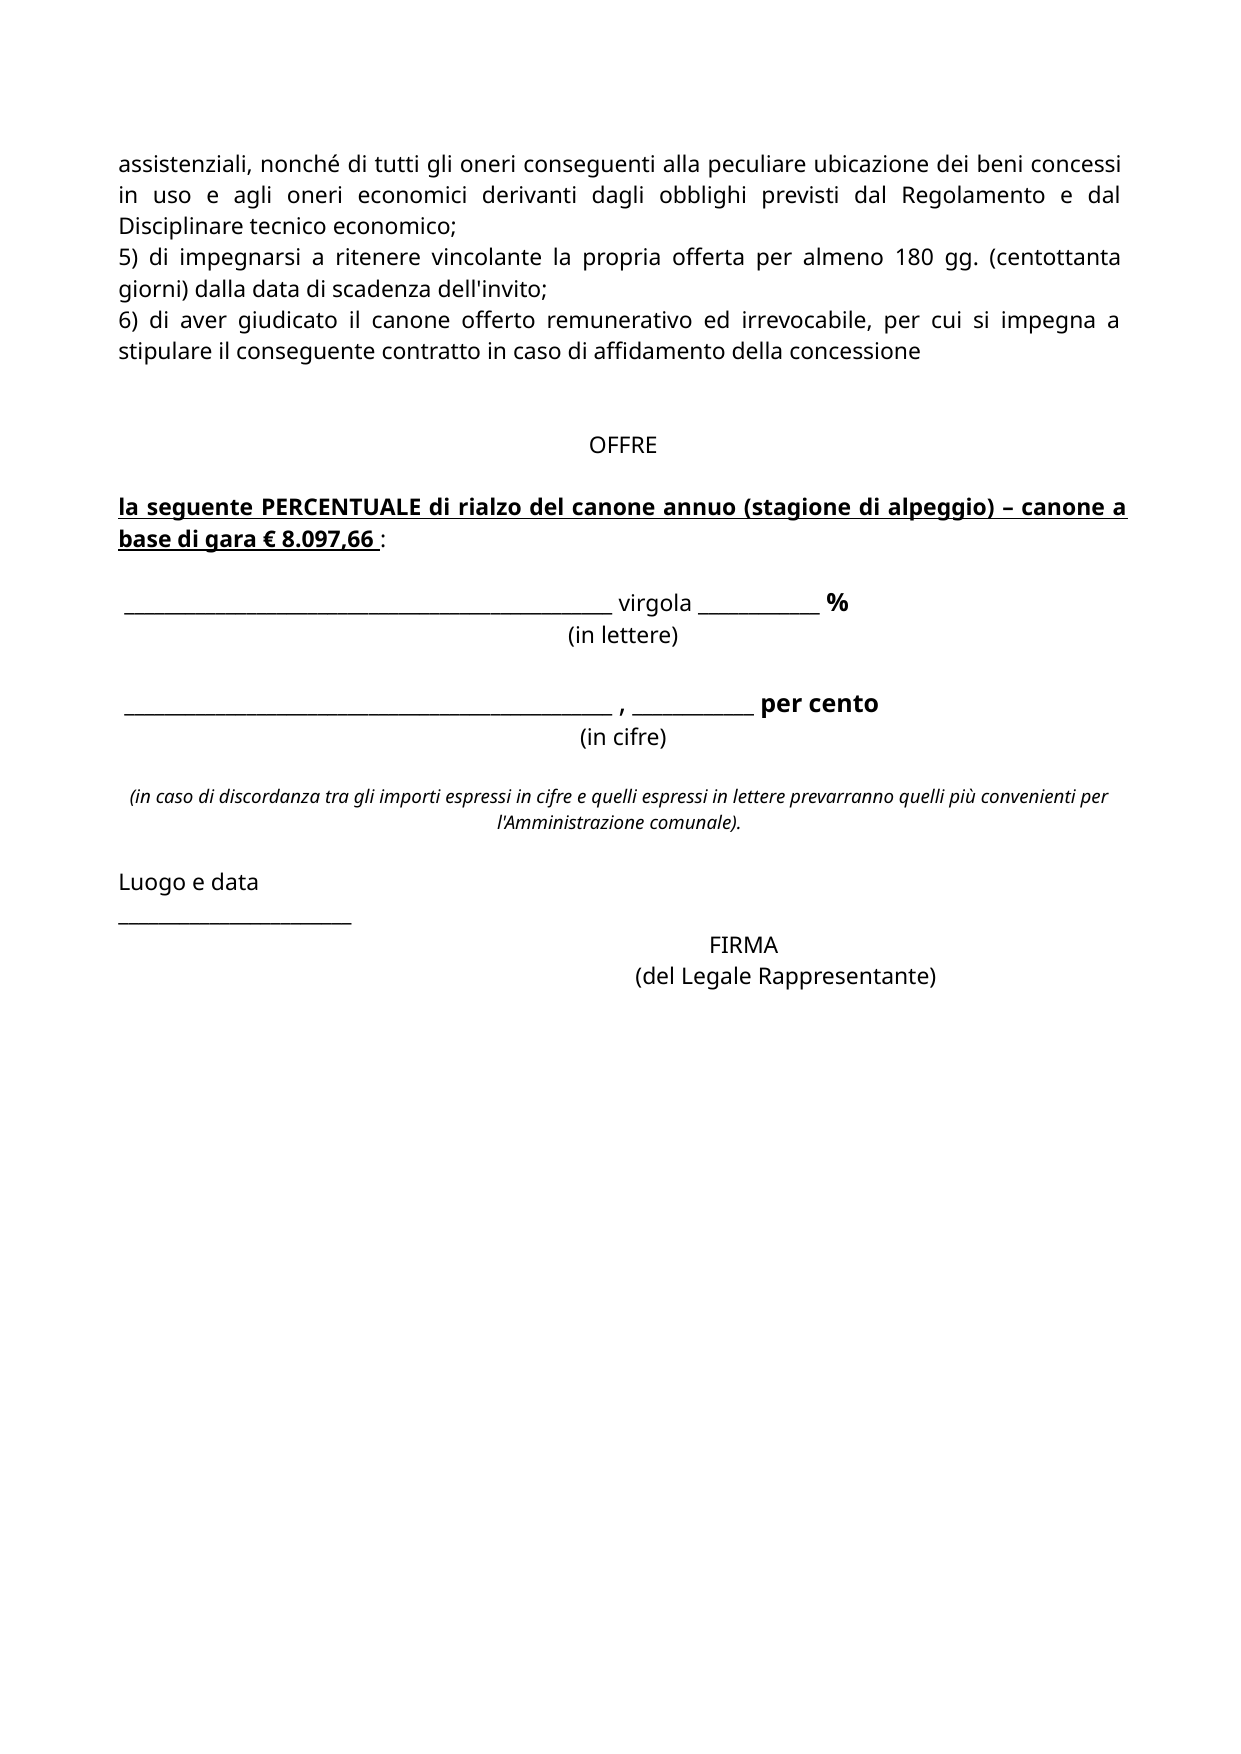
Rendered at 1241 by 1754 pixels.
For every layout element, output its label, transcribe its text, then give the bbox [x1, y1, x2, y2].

text base di gara € 8.097,66 : [118, 519, 1128, 554]
text FIRMA [118, 929, 1122, 960]
text _______________________ [118, 897, 1122, 929]
text assistenziali, nonché di tutti gli oneri conseguenti alla peculiare ubicazione dei beni concessi in uso e agli oneri economici derivanti dagli obblighi previsti dal Regolamento e dal Disciplinare tecnico economico; [118, 148, 1122, 241]
text la seguente PERCENTUALE di rialzo del canone annuo (stagione di alpeggio) – canone a [118, 491, 1128, 518]
text ________________________________________________ , ____________ per cento [118, 682, 1128, 721]
text 6) di aver giudicato il canone offerto remunerativo ed irrevocabile, per cui si impegna a stipulare il conseguente contratto in caso di affidamento della concessione [118, 304, 1122, 366]
text Luogo e data [118, 866, 1122, 897]
text (in caso di discordanza tra gli importi espressi in cifre e quelli espressi in lettere prevarranno quelli più convenienti per l'Amministrazione comunale). [118, 784, 1122, 835]
text (in cifre) [118, 721, 1128, 753]
text OFFRE [118, 429, 1128, 460]
text ________________________________________________ virgola ____________ % [118, 585, 1128, 619]
text (in lettere) [118, 619, 1128, 650]
text (del Legale Rappresentante) [118, 960, 1122, 991]
text 5) di impegnarsi a ritenere vincolante la propria offerta per almeno 180 gg. (centottanta giorni) dalla data di scadenza dell'invito; [118, 241, 1122, 304]
